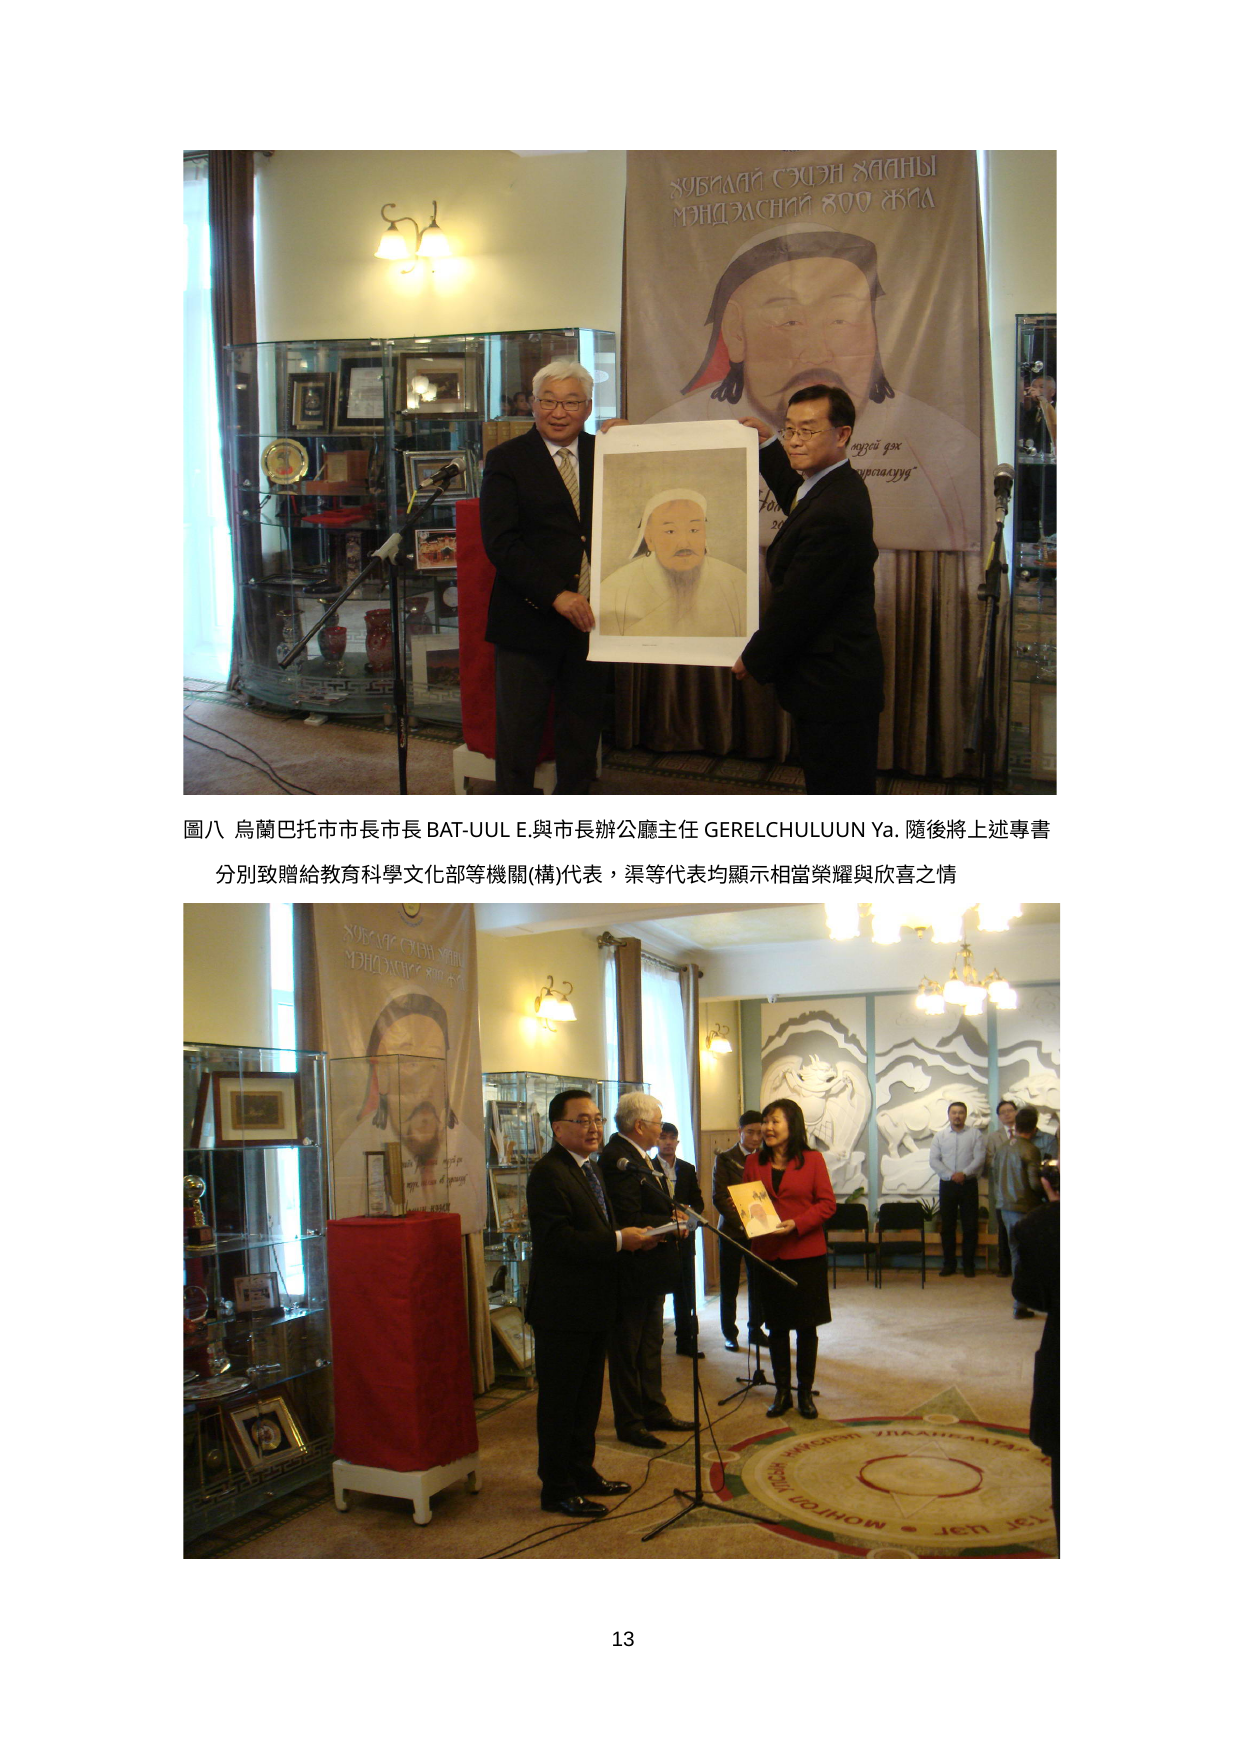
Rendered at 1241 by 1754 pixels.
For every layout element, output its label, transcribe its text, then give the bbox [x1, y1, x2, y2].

picture [183, 150, 1057, 795]
text 分別致贈給教育科學文化部等機關(構)代表，渠等代表均顯示相當榮耀與欣喜之情 [183, 858, 1063, 889]
text 圖八 烏蘭巴托市市長市長BAT-UUL E.與市長辦公廳主任GERELCHULUUN Ya. 隨後將上述專書 [183, 813, 1063, 843]
picture [183, 903, 1061, 1559]
